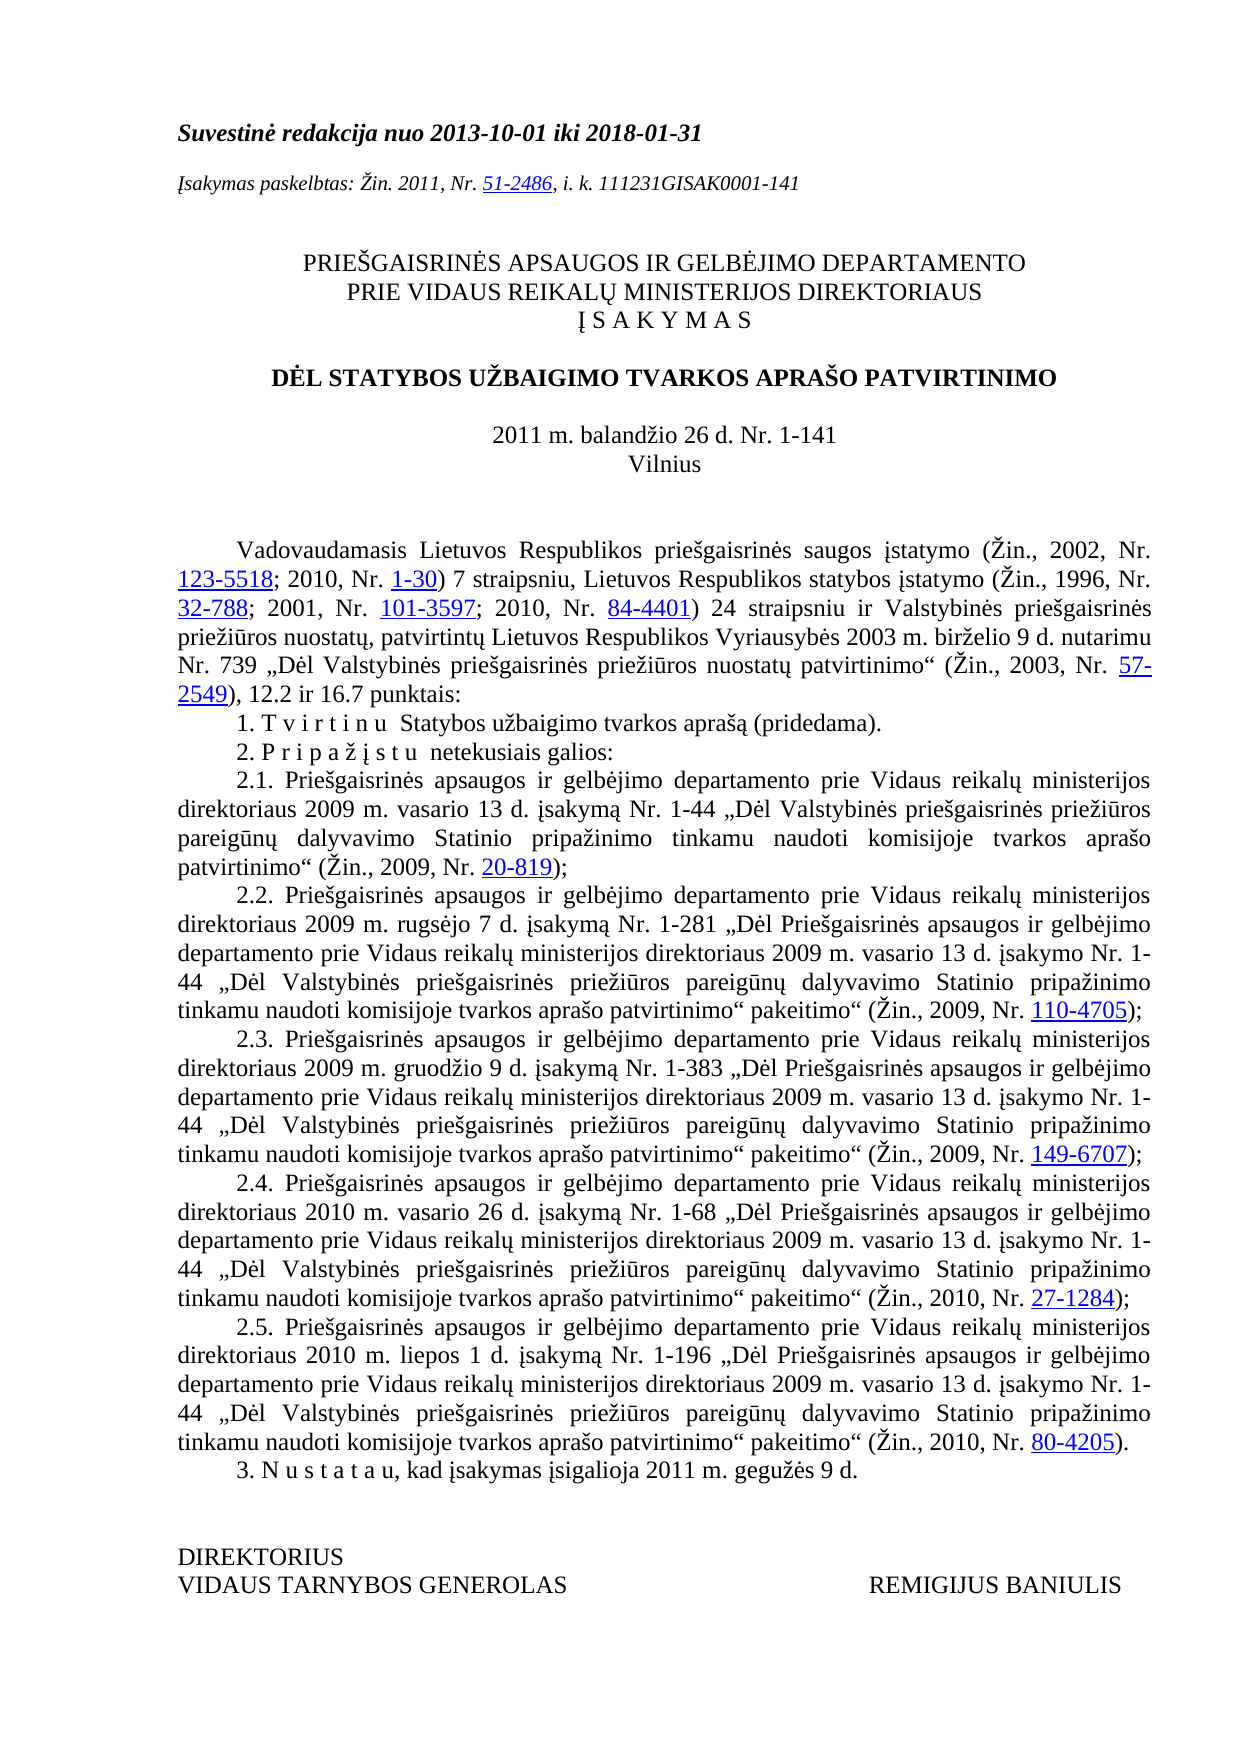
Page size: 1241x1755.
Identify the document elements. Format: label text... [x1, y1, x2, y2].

text 2.1. Priešgaisrinės apsaugos ir gelbėjimo departamento prie Vidaus reikalų ministerijos direktoriaus 2009 m. vasario 13 d. įsakymą Nr. 1-44 „Dėl Valstybinės priešgaisrinės priežiūros pareigūnų dalyvavimo Statinio pripažinimo tinkamu naudoti komisijoje tvarkos aprašo patvirtinimo“ (Žin., 2009, Nr. 20-819); [177, 765, 1152, 880]
text Dėl STATYBOS UŽBAIGIMO TVARKOS APRAŠO patvirtinimo [177, 363, 1152, 392]
text 2011 m. balandžio 26 d. Nr. 1-141 [177, 420, 1152, 449]
text PRIE VIDAUS REIKALŲ MINISTERIJOS DIREKTORIAUS [177, 277, 1152, 305]
text 2.5. Priešgaisrinės apsaugos ir gelbėjimo departamento prie Vidaus reikalų ministerijos direktoriaus 2010 m. liepos 1 d. įsakymą Nr. 1-196 „Dėl Priešgaisrinės apsaugos ir gelbėjimo departamento prie Vidaus reikalų ministerijos direktoriaus 2009 m. vasario 13 d. įsakymo Nr. 1-44 „Dėl Valstybinės priešgaisrinės priežiūros pareigūnų dalyvavimo Statinio pripažinimo tinkamu naudoti komisijoje tvarkos aprašo patvirtinimo“ pakeitimo“ (Žin., 2010, Nr. 80-4205). [177, 1312, 1152, 1455]
text 3. Nustatau, kad įsakymas įsigalioja 2011 m. gegužės 9 d. [177, 1455, 1152, 1484]
text vidaus tarnybos generolas Remigijus Baniulis [177, 1570, 1152, 1599]
text ĮSAKYMAS [177, 305, 1152, 334]
text 2. Pripažįstu netekusiais galios: [177, 737, 1152, 765]
text Direktorius [177, 1542, 1152, 1570]
text PRIEŠGAISRINĖS APSAUGOS IR GELBĖJIMO DEPARTAMENTO [177, 248, 1152, 277]
text Vilnius [177, 449, 1152, 478]
text 2.4. Priešgaisrinės apsaugos ir gelbėjimo departamento prie Vidaus reikalų ministerijos direktoriaus 2010 m. vasario 26 d. įsakymą Nr. 1-68 „Dėl Priešgaisrinės apsaugos ir gelbėjimo departamento prie Vidaus reikalų ministerijos direktoriaus 2009 m. vasario 13 d. įsakymo Nr. 1-44 „Dėl Valstybinės priešgaisrinės priežiūros pareigūnų dalyvavimo Statinio pripažinimo tinkamu naudoti komisijoje tvarkos aprašo patvirtinimo“ pakeitimo“ (Žin., 2010, Nr. 27-1284); [177, 1168, 1152, 1312]
text 1. Tvirtinu Statybos užbaigimo tvarkos aprašą (pridedama). [177, 708, 1152, 737]
text 2.3. Priešgaisrinės apsaugos ir gelbėjimo departamento prie Vidaus reikalų ministerijos direktoriaus 2009 m. gruodžio 9 d. įsakymą Nr. 1-383 „Dėl Priešgaisrinės apsaugos ir gelbėjimo departamento prie Vidaus reikalų ministerijos direktoriaus 2009 m. vasario 13 d. įsakymo Nr. 1-44 „Dėl Valstybinės priešgaisrinės priežiūros pareigūnų dalyvavimo Statinio pripažinimo tinkamu naudoti komisijoje tvarkos aprašo patvirtinimo“ pakeitimo“ (Žin., 2009, Nr. 149-6707); [177, 1024, 1152, 1168]
text Įsakymas paskelbtas: Žin. 2011, Nr. 51-2486, i. k. 111231GISAK0001-141 [177, 171, 1152, 195]
text Suvestinė redakcija nuo 2013-10-01 iki 2018-01-31 [177, 118, 1152, 147]
text Vadovaudamasis Lietuvos Respublikos priešgaisrinės saugos įstatymo (Žin., 2002, Nr. 123-5518; 2010, Nr. 1-30) 7 straipsniu, Lietuvos Respublikos statybos įstatymo (Žin., 1996, Nr. 32-788; 2001, Nr. 101-3597; 2010, Nr. 84-4401) 24 straipsniu ir Valstybinės priešgaisrinės priežiūros nuostatų, patvirtintų Lietuvos Respublikos Vyriausybės 2003 m. birželio 9 d. nutarimu Nr. 739 „Dėl Valstybinės priešgaisrinės priežiūros nuostatų patvirtinimo“ (Žin., 2003, Nr. 57-2549), 12.2 ir 16.7 punktais: [177, 535, 1152, 708]
text 2.2. Priešgaisrinės apsaugos ir gelbėjimo departamento prie Vidaus reikalų ministerijos direktoriaus 2009 m. rugsėjo 7 d. įsakymą Nr. 1-281 „Dėl Priešgaisrinės apsaugos ir gelbėjimo departamento prie Vidaus reikalų ministerijos direktoriaus 2009 m. vasario 13 d. įsakymo Nr. 1-44 „Dėl Valstybinės priešgaisrinės priežiūros pareigūnų dalyvavimo Statinio pripažinimo tinkamu naudoti komisijoje tvarkos aprašo patvirtinimo“ pakeitimo“ (Žin., 2009, Nr. 110-4705); [177, 880, 1152, 1024]
